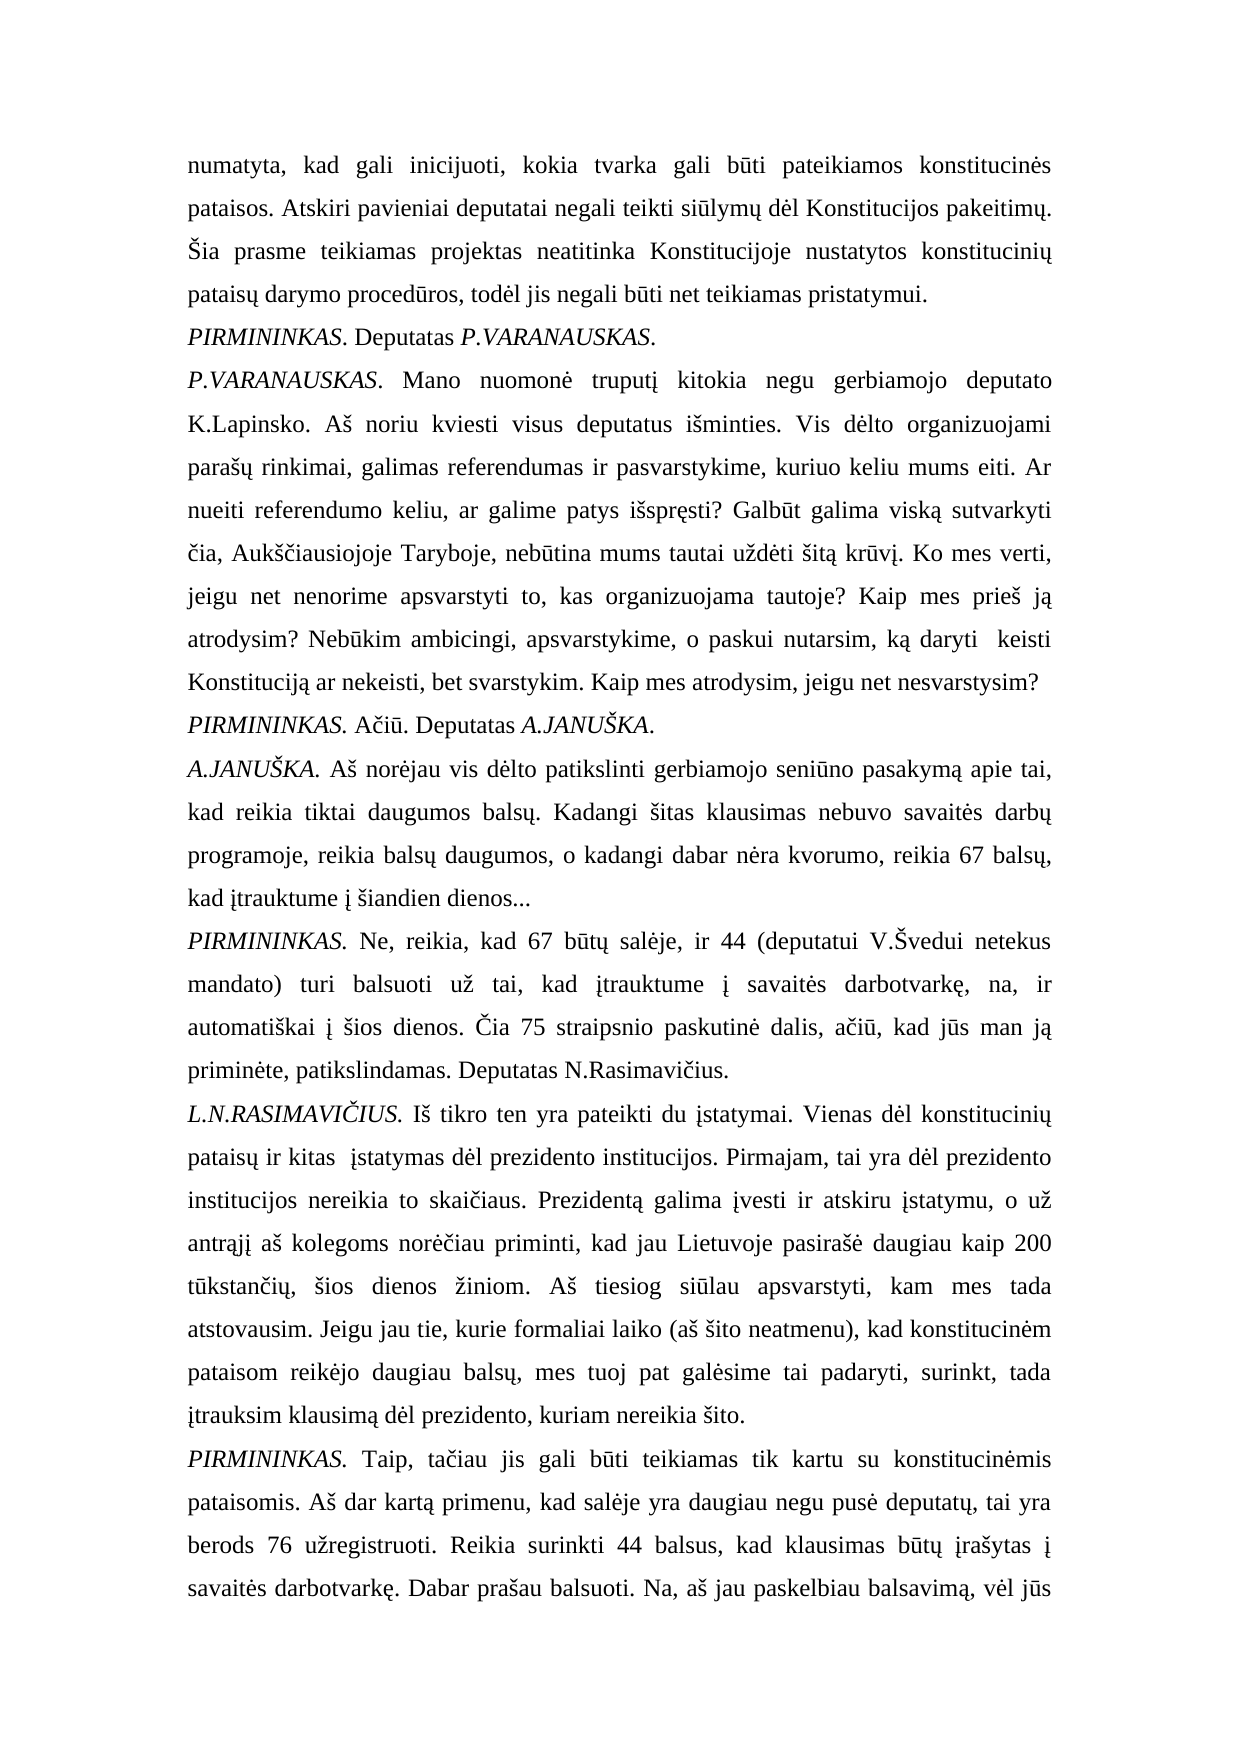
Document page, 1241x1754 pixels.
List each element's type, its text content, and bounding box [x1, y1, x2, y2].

text PIRMININKAS. Ačiū. Deputatas A.JANUŠKA. [187, 711, 1053, 739]
text L.N.RASIMAVIČIUS. Iš tikro ten yra pateikti du įstatymai. Vienas dėl konstitucinių pataisų ir kitas įstatymas dėl prezidento institucijos. Pirmajam, tai yra dėl prezidento institucijos nereikia to skaičiaus. Prezidentą galima įvesti ir atskiru įstatymu, o už antrąjį aš kolegoms norėčiau priminti, kad jau Lietuvoje pasirašė daugiau kaip 200 tūkstančių, šios dienos žiniom. Aš tiesiog siūlau apsvarstyti, kam mes tada atstovausim. Jeigu jau tie, kurie formaliai laiko (aš šito neatmenu), kad konstitucinėm pataisom reikėjo daugiau balsų, mes tuoj pat galėsime tai padaryti, surinkt, tada įtrauksim klausimą dėl prezidento, kuriam nereikia šito. [187, 1099, 1053, 1429]
text PIRMININKAS. Taip, tačiau jis gali būti teikiamas tik kartu su konstitucinėmis pataisomis. Aš dar kartą primenu, kad salėje yra daugiau negu pusė deputatų, tai yra berods 76 užregistruoti. Reikia surinkti 44 balsus, kad klausimas būtų įrašytas į savaitės darbotvarkę. Dabar prašau balsuoti. Na, aš jau paskelbiau balsavimą, vėl jūs [187, 1444, 1053, 1602]
text PIRMININKAS. Ne, reikia, kad 67 būtų salėje, ir 44 (deputatui V.Švedui netekus mandato) turi balsuoti už tai, kad įtrauktume į savaitės darbotvarkę, na, ir automatiškai į šios dienos. Čia 75 straipsnio paskutinė dalis, ačiū, kad jūs man ją priminėte, patikslindamas. Deputatas N.Rasimavičius. [187, 926, 1053, 1084]
text P.VARANAUSKAS. Mano nuomonė truputį kitokia negu gerbiamojo deputato K.Lapinsko. Aš noriu kviesti visus deputatus išminties. Vis dėlto organizuojami parašų rinkimai, galimas referendumas ir pasvarstykime, kuriuo keliu mums eiti. Ar nueiti referendumo keliu, ar galime patys išspręsti? Galbūt galima viską sutvarkyti čia, Aukščiausiojoje Taryboje, nebūtina mums tautai uždėti šitą krūvį. Ko mes verti, jeigu net nenorime apsvarstyti to, kas organizuojama tautoje? Kaip mes prieš ją atrodysim? Nebūkim ambicingi, apsvarstykime, o paskui nutarsim, ką daryti keisti Konstituciją ar nekeisti, bet svarstykim. Kaip mes atrodysim, jeigu net nesvarstysim? [187, 366, 1053, 696]
text A.JANUŠKA. Aš norėjau vis dėlto patikslinti gerbiamojo seniūno pasakymą apie tai, kad reikia tiktai daugumos balsų. Kadangi šitas klausimas nebuvo savaitės darbų programoje, reikia balsų daugumos, o kadangi dabar nėra kvorumo, reikia 67 balsų, kad įtrauktume į šiandien dienos... [187, 754, 1053, 912]
text numatyta, kad gali inicijuoti, kokia tvarka gali būti pateikiamos konstitucinės pataisos. Atskiri pavieniai deputatai negali teikti siūlymų dėl Konstitucijos pakeitimų. Šia prasme teikiamas projektas neatitinka Konstitucijoje nustatytos konstitucinių pataisų darymo procedūros, todėl jis negali būti net teikiamas pristatymui. [187, 150, 1053, 308]
text PIRMININKAS. Deputatas P.VARANAUSKAS. [187, 322, 1053, 351]
